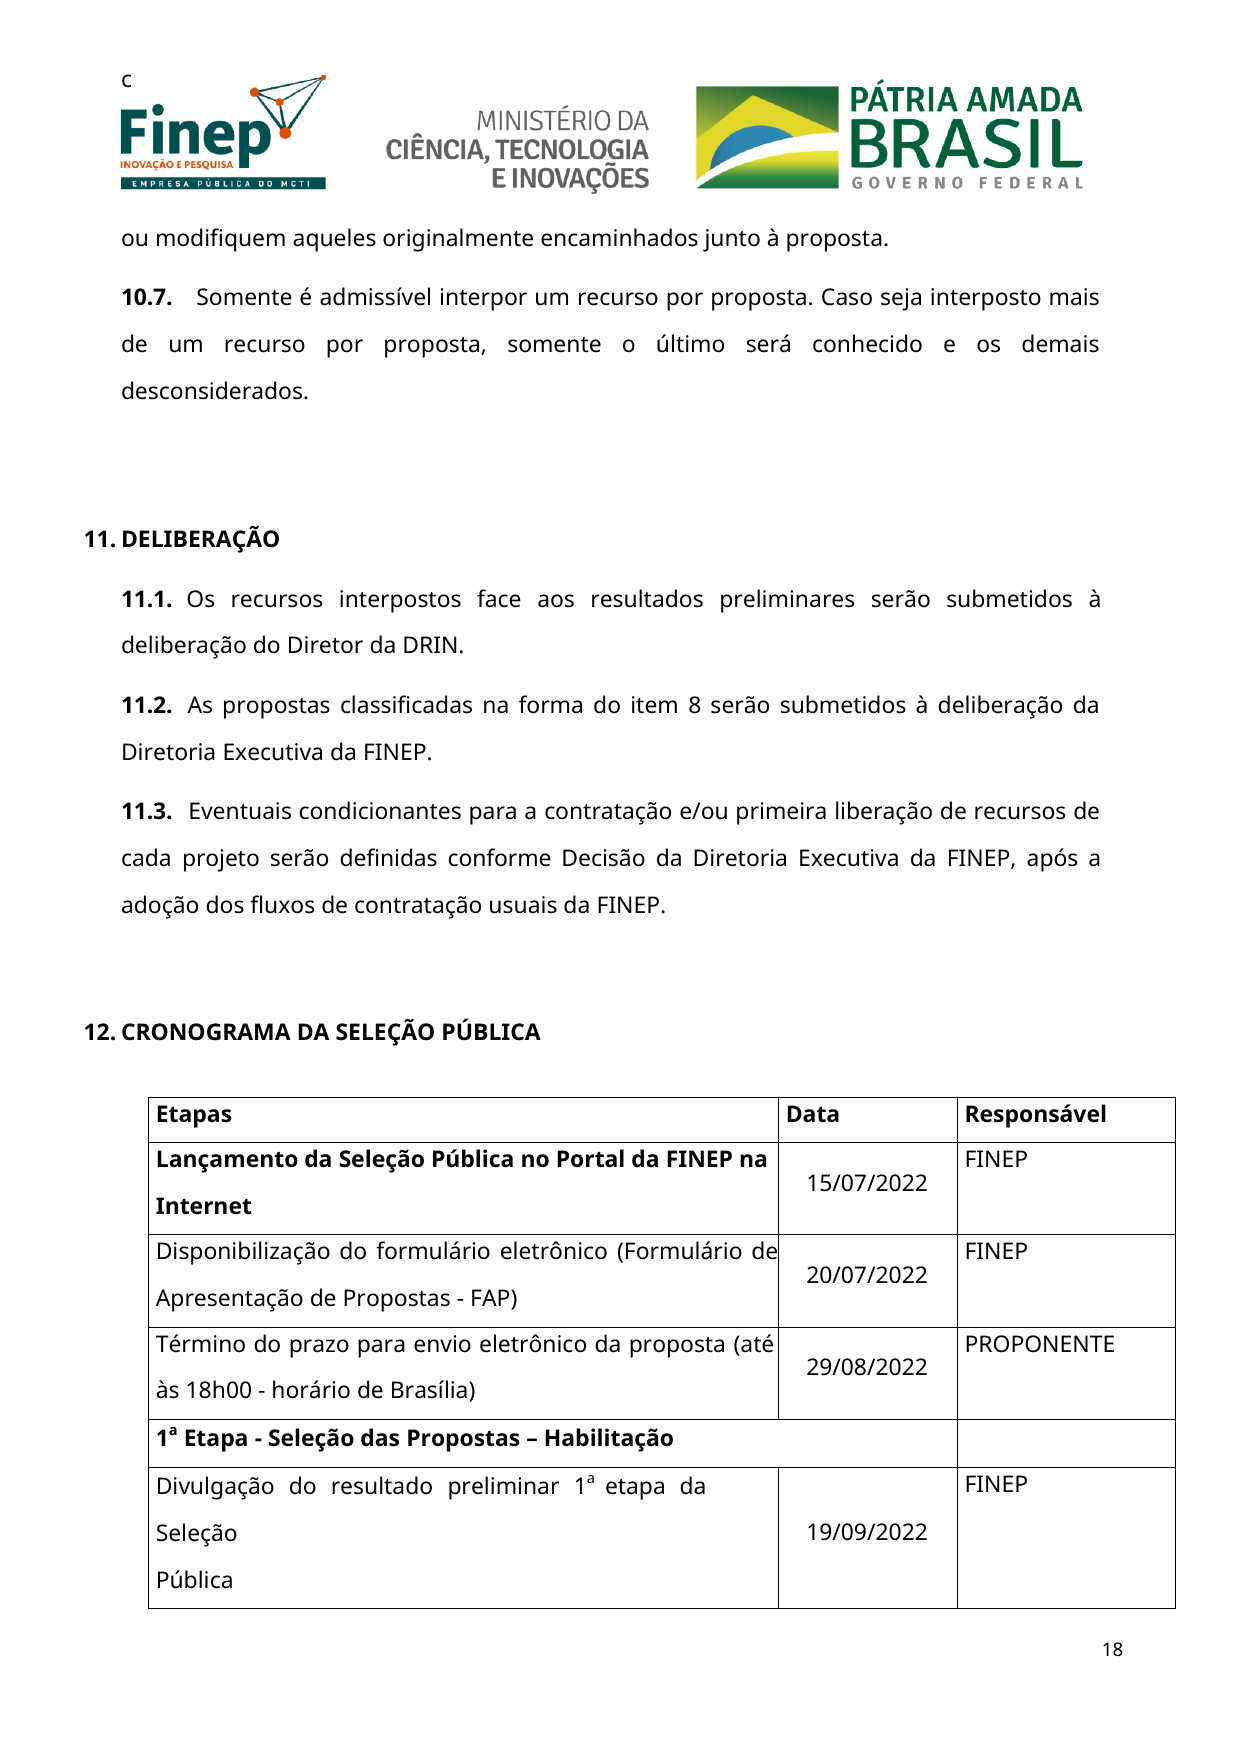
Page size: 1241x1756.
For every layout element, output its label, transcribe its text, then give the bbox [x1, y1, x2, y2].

table_header Responsável [958, 1098, 1175, 1142]
table_cell FINEP [958, 1143, 1175, 1234]
table_cell Disponibilização do formulário eletrônico (Formulário de Apresentação de Propostas - FAP) [149, 1235, 778, 1327]
table_cell Divulgação do resultado preliminar 1a etapa da Seleção Pública [149, 1468, 778, 1608]
table_cell Término do prazo para envio eletrônico da proposta (até às 18h00 - horário de Brasília) [149, 1328, 778, 1419]
table_cell 1a Etapa - Seleção das Propostas – Habilitação [149, 1420, 957, 1467]
table_header Etapas [149, 1098, 778, 1142]
table_cell 19/09/2022 [779, 1468, 957, 1608]
table_cell Lançamento da Seleção Pública no Portal da FINEP na Internet [149, 1143, 778, 1234]
list As propostas classificadas na forma do item 8 serão submetidos à deliberação da Diretoria Executiva da FINEP. [121, 689, 1101, 767]
list Os recursos interpostos face aos resultados preliminares serão submetidos à deliberação do Diretor da DRIN. [121, 582, 1101, 661]
table_cell 20/07/2022 [779, 1235, 957, 1327]
table_cell FINEP [958, 1468, 1175, 1608]
list DELIBERAÇÃO [83, 523, 1167, 554]
table_cell PROPONENTE [958, 1328, 1175, 1419]
table_cell [958, 1420, 1175, 1467]
table_cell 15/07/2022 [779, 1143, 957, 1234]
list Eventuais condicionantes para a contratação e/ou primeira liberação de recursos de cada projeto serão definidas conforme Decisão da Diretoria Executiva da FINEP, após a adoção dos fluxos de contratação usuais da FINEP. [121, 795, 1101, 920]
list CRONOGRAMA DA SELEÇÃO PÚBLICA [83, 1016, 1167, 1047]
table_header Data [779, 1098, 957, 1142]
list ou modifiquem aqueles originalmente encaminhados junto à proposta. [121, 222, 1101, 253]
list Somente é admissível interpor um recurso por proposta. Caso seja interposto mais de um recurso por proposta, somente o último será conhecido e os demais desconsiderados. [121, 281, 1101, 406]
table_cell FINEP [958, 1235, 1175, 1327]
table_cell 29/08/2022 [779, 1328, 957, 1419]
